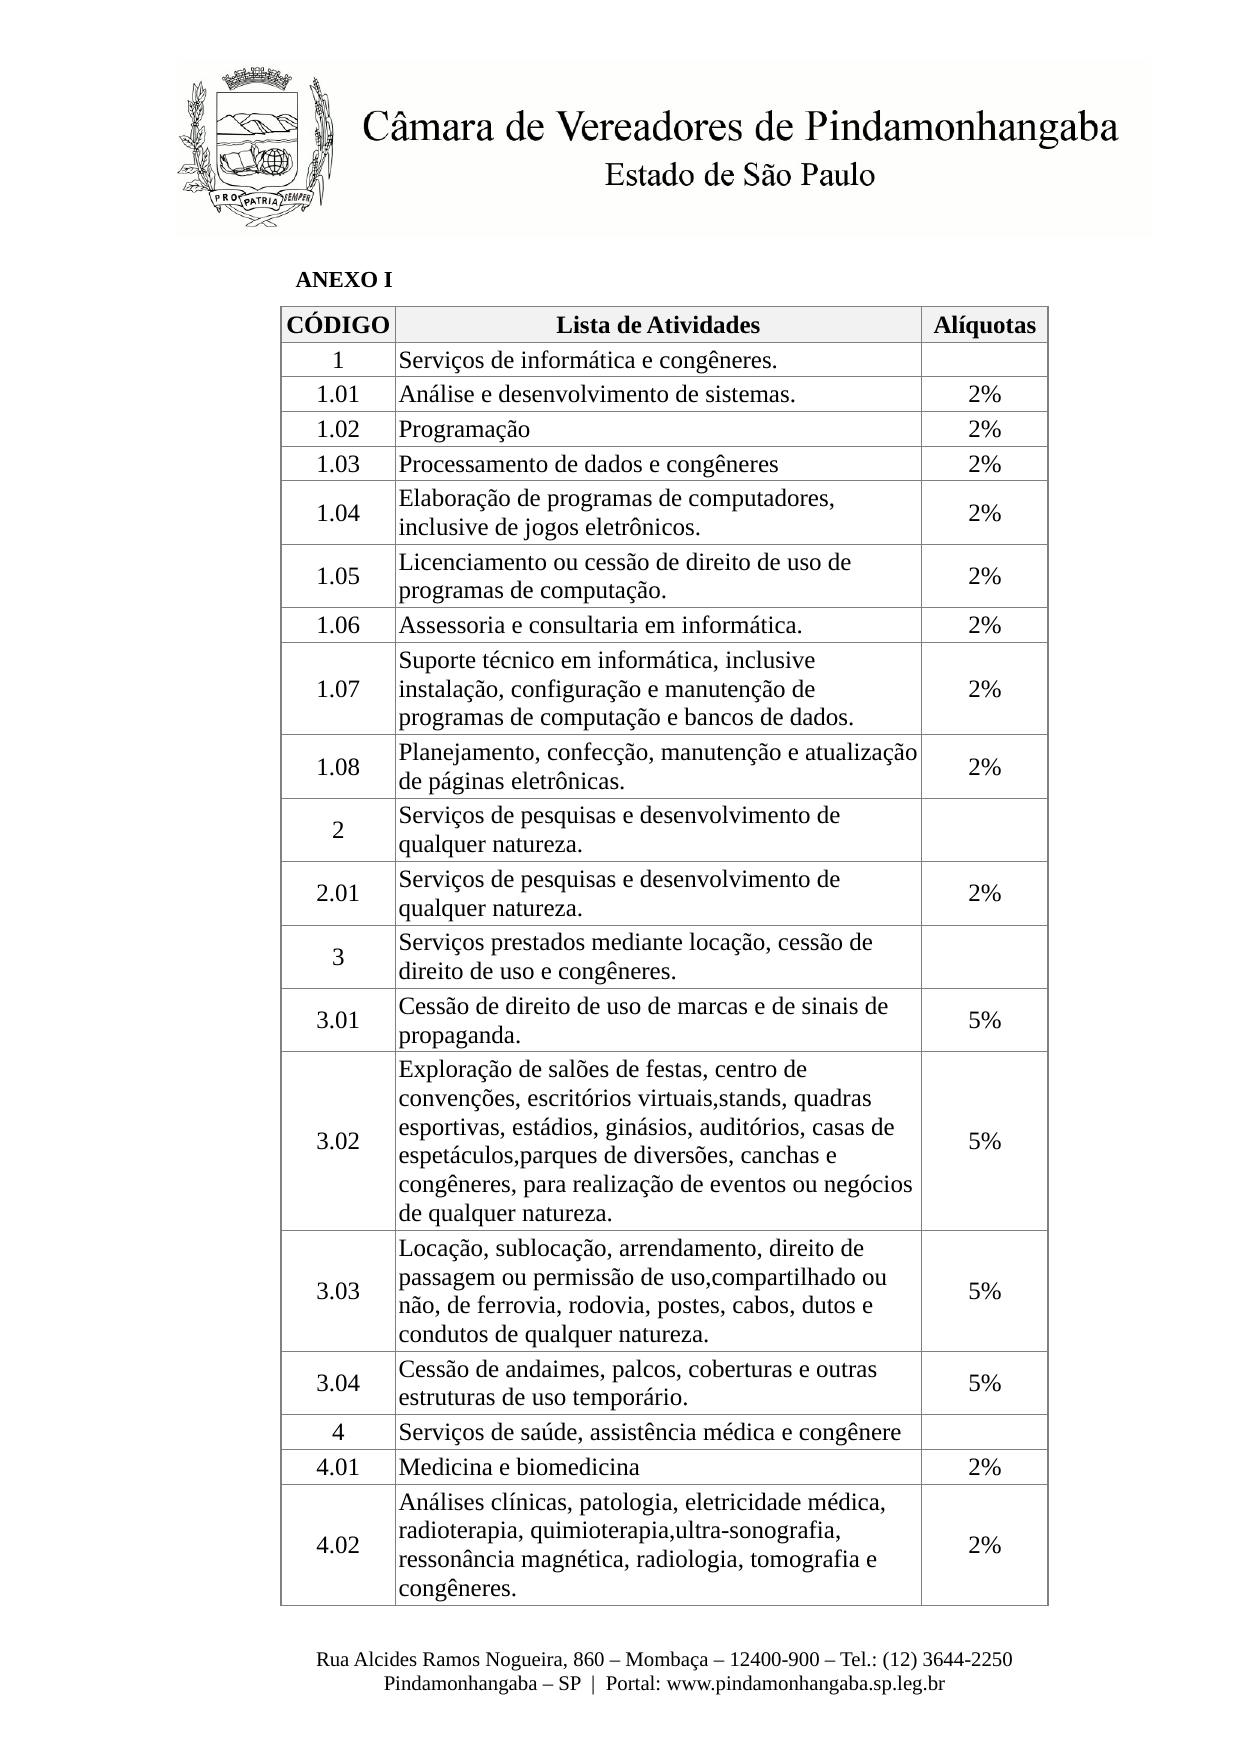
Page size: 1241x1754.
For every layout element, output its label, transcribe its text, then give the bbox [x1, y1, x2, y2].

table_cell Serviços prestados mediante locação, cessão de direito de uso e congêneres. [396, 926, 921, 988]
table_cell 1.02 [282, 412, 395, 446]
table_cell 5% [922, 1052, 1047, 1230]
table_cell 3.04 [282, 1352, 395, 1414]
table_cell 5% [922, 989, 1047, 1051]
table_cell Cessão de direito de uso de marcas e de sinais de propaganda. [396, 989, 921, 1051]
table_cell Medicina e biomedicina [396, 1450, 921, 1483]
table_cell Assessoria e consultaria em informática. [396, 608, 921, 642]
table_cell 3.01 [282, 989, 395, 1051]
table_cell 3.02 [282, 1052, 395, 1230]
table_cell 2% [922, 447, 1047, 480]
table_cell Serviços de informática e congêneres. [396, 343, 921, 376]
table_cell 1 [282, 343, 395, 376]
picture [177, 59, 1152, 236]
table_cell 1.04 [282, 481, 395, 544]
table_cell Análises clínicas, patologia, eletricidade médica, radioterapia, quimioterapia,ultra-sonografia, ressonância magnética, radiologia, tomografia e congêneres. [396, 1485, 921, 1604]
table_cell 1.01 [282, 377, 395, 411]
table_cell Cessão de andaimes, palcos, coberturas e outras estruturas de uso temporário. [396, 1352, 921, 1414]
table_cell 5% [922, 1231, 1047, 1351]
table_cell [922, 1415, 1047, 1449]
table_cell 4 [282, 1415, 395, 1449]
table_cell 3 [282, 926, 395, 988]
table_cell 2% [922, 545, 1047, 607]
table_cell [922, 799, 1047, 861]
table_cell [922, 343, 1047, 376]
table_header CÓDIGO [282, 307, 395, 342]
table_cell Locação, sublocação, arrendamento, direito de passagem ou permissão de uso,compartilhado ou não, de ferrovia, rodovia, postes, cabos, dutos e condutos de qualquer natureza. [396, 1231, 921, 1351]
table_cell 2 [282, 799, 395, 861]
table_cell 1.07 [282, 643, 395, 734]
table_cell 2% [922, 735, 1047, 798]
table_cell 2% [922, 862, 1047, 924]
table_cell 4.02 [282, 1485, 395, 1604]
table_cell Elaboração de programas de computadores, inclusive de jogos eletrônicos. [396, 481, 921, 544]
table_cell 2.01 [282, 862, 395, 924]
table_cell Processamento de dados e congêneres [396, 447, 921, 480]
table_cell 1.06 [282, 608, 395, 642]
table_cell 2% [922, 377, 1047, 411]
table_cell Licenciamento ou cessão de direito de uso de programas de computação. [396, 545, 921, 607]
table_cell 2% [922, 481, 1047, 544]
table_cell 2% [922, 1450, 1047, 1483]
table_cell 3.03 [282, 1231, 395, 1351]
table_cell 1.08 [282, 735, 395, 798]
table_cell Programação [396, 412, 921, 446]
table_cell Planejamento, confecção, manutenção e atualização de páginas eletrônicas. [396, 735, 921, 798]
table_cell Serviços de saúde, assistência médica e congênere [396, 1415, 921, 1449]
table_cell Serviços de pesquisas e desenvolvimento de qualquer natureza. [396, 862, 921, 924]
table_cell 4.01 [282, 1450, 395, 1483]
table_cell 2% [922, 608, 1047, 642]
table_cell Análise e desenvolvimento de sistemas. [396, 377, 921, 411]
table_cell Serviços de pesquisas e desenvolvimento de qualquer natureza. [396, 799, 921, 861]
table_header Alíquotas [922, 307, 1047, 342]
table_cell Suporte técnico em informática, inclusive instalação, configuração e manutenção de programas de computação e bancos de dados. [396, 643, 921, 734]
table_cell 5% [922, 1352, 1047, 1414]
table_cell 1.03 [282, 447, 395, 480]
table_cell 2% [922, 1485, 1047, 1604]
table_cell 1.05 [282, 545, 395, 607]
table_cell 2% [922, 412, 1047, 446]
table_header Lista de Atividades [396, 307, 921, 342]
table_cell Exploração de salões de festas, centro de convenções, escritórios virtuais,stands, quadras esportivas, estádios, ginásios, auditórios, casas de espetáculos,parques de diversões, canchas e congêneres, para realização de eventos ou negócios de qualquer natureza. [396, 1052, 921, 1230]
table_cell 2% [922, 643, 1047, 734]
text ANEXO I [177, 266, 1152, 292]
table_cell [922, 926, 1047, 988]
